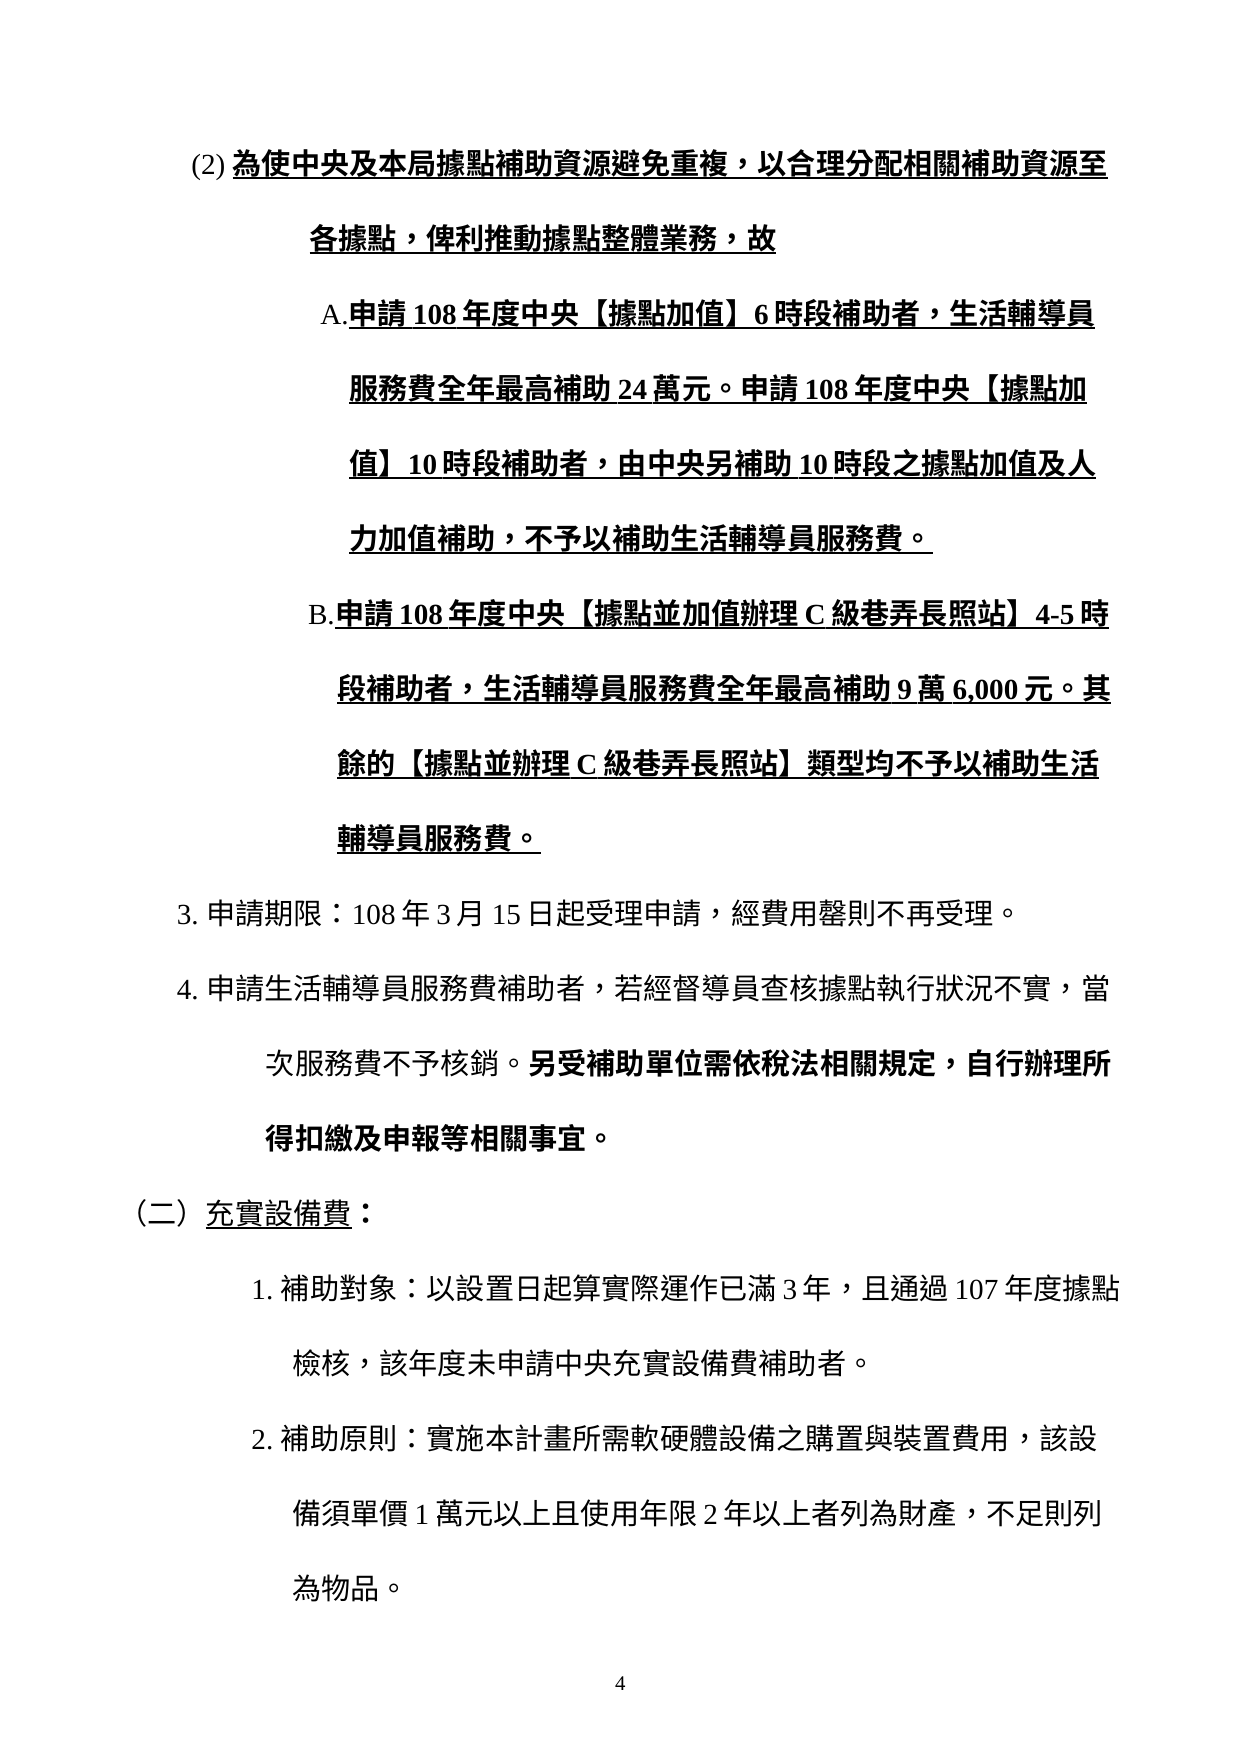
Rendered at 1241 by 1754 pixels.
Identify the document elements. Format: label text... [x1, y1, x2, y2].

text A.申請108年度中央【據點加值】6時段補助者，生活輔導員服務費全年最高補助24萬元。申請108年度中央【據點加值】10時段補助者，由中央另補助10時段之據點加值及人力加值補助，不予以補助生活輔導員服務費。 [320, 268, 1122, 568]
text （二）充實設備費： [118, 1168, 1122, 1243]
text 3. 申請期限：108年3月15日起受理申請，經費用罄則不再受理。 [133, 868, 1122, 943]
list 補助原則：實施本計畫所需軟硬體設備之購置與裝置費用，該設備須單價1萬元以上且使用年限2年以上者列為財產，不足則列為物品。 [251, 1393, 1122, 1618]
list 補助對象：以設置日起算實際運作已滿3年，且通過107年度據點檢核，該年度未申請中央充實設備費補助者。 [251, 1243, 1122, 1393]
text 4. 申請生活輔導員服務費補助者，若經督導員查核據點執行狀況不實，當次服務費不予核銷。另受補助單位需依稅法相關規定，自行辦理所得扣繳及申報等相關事宜。 [133, 943, 1122, 1168]
text B.申請108年度中央【據點並加值辦理C級巷弄長照站】4-5時段補助者，生活輔導員服務費全年最高補助9萬6,000元。其餘的【據點並辦理C級巷弄長照站】類型均不予以補助生活輔導員服務費。 [308, 568, 1122, 868]
text (2) 為使中央及本局據點補助資源避免重複，以合理分配相關補助資源至各據點，俾利推動據點整體業務，故 [133, 118, 1122, 268]
